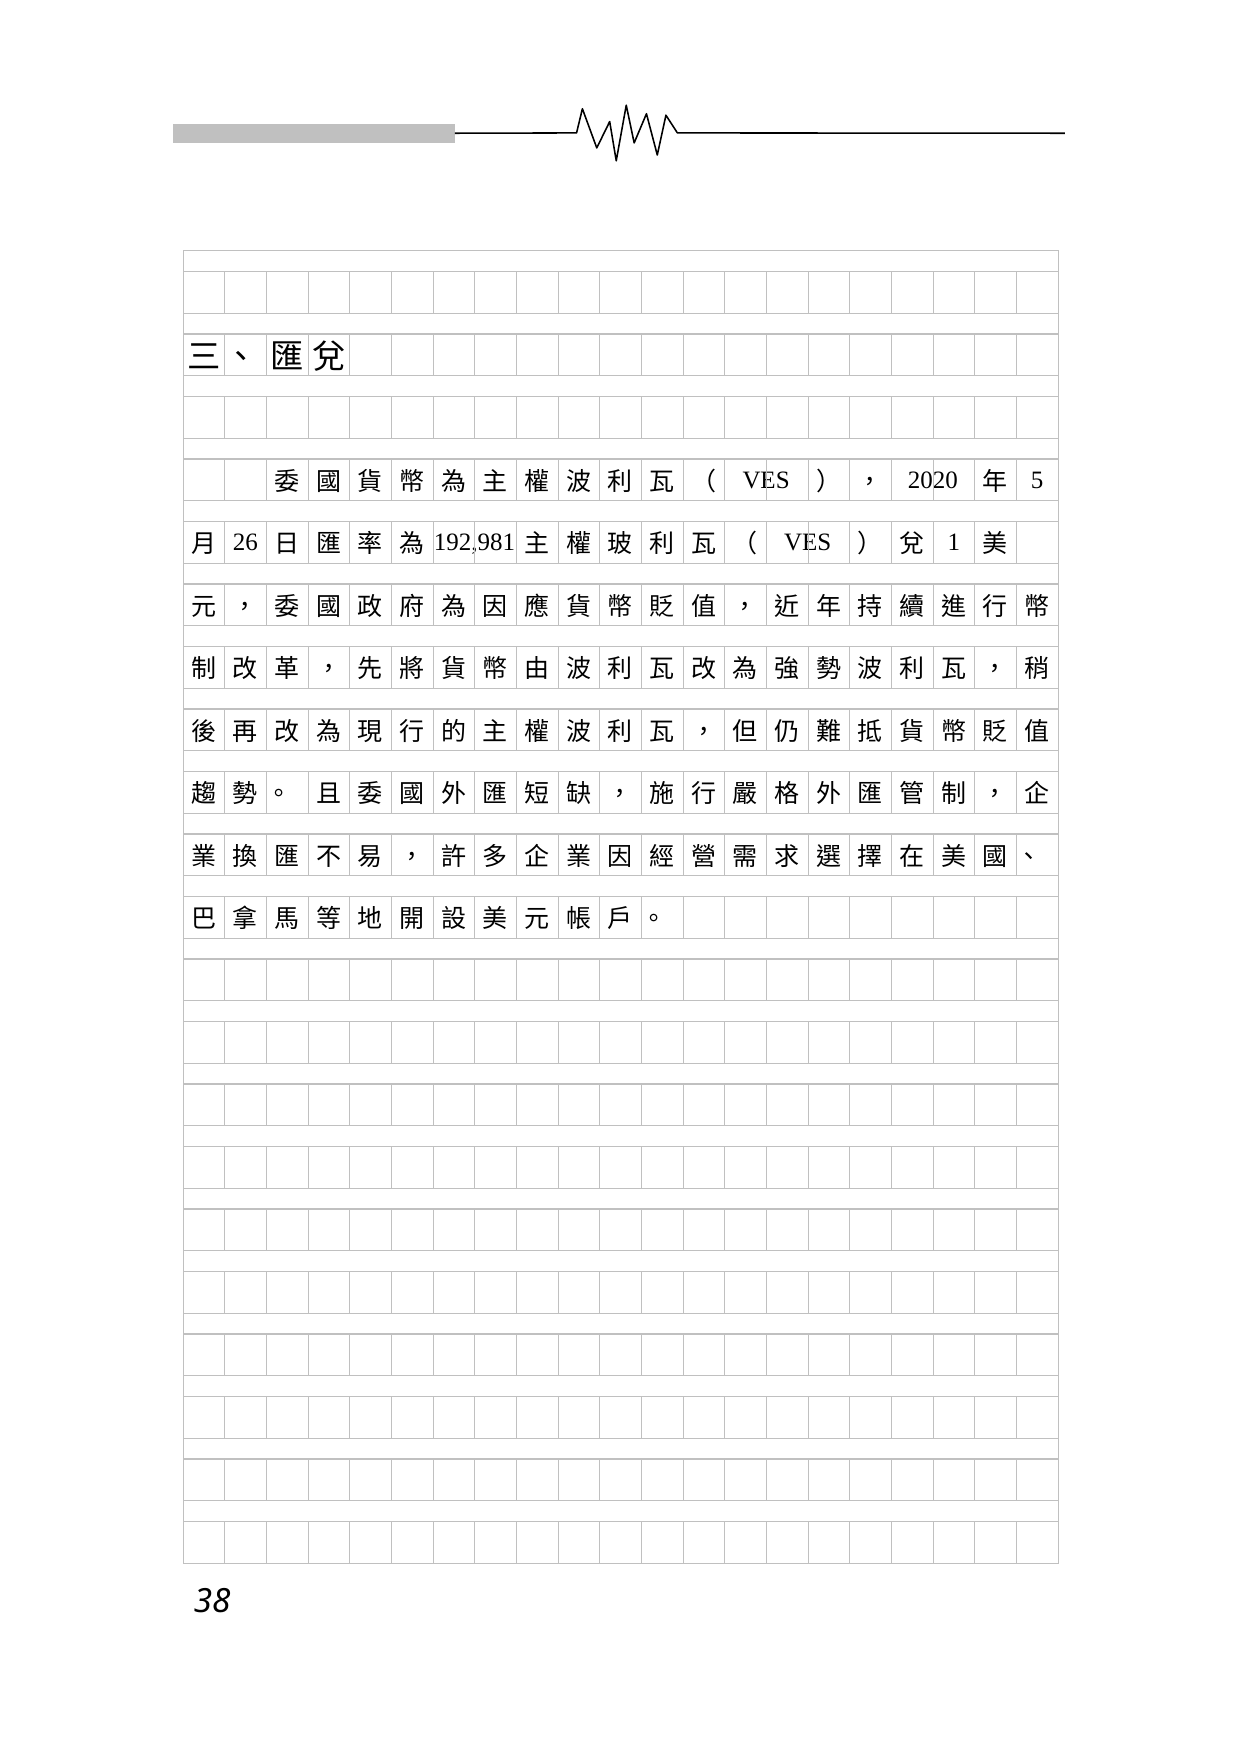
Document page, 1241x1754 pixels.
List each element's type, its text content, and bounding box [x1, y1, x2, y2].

text 三、匯兌 [517, 335, 558, 375]
text 三、匯兌 [934, 335, 974, 375]
text 三、匯兌 [350, 335, 391, 375]
text 委國貨幣為主權波利瓦（VES），2020年5月26日匯率為192,981主權玻利瓦（VES）兌1美元，委國政府為因應貨幣貶值，近年持續進行幣制改革，先將貨幣由波利瓦改為強勢波利瓦，稍後再改為現行的主權波利瓦，但仍難抵貨幣貶值趨勢。且委國外匯短缺，施行嚴格外匯管制，企業換匯不易，許多企業因經營需求選擇在美國、巴拿馬等地開設美元帳戶。 [184, 751, 1058, 771]
text 三、匯兌 [475, 335, 516, 375]
text 三、匯兌 [642, 335, 683, 375]
text 三、匯兌 [309, 335, 349, 375]
text 三、匯兌 [975, 335, 1016, 375]
text 三、匯兌 [684, 335, 724, 375]
text 三、匯兌 [767, 335, 808, 375]
text 三、匯兌 [559, 335, 599, 375]
text 三、匯兌 [1017, 335, 1058, 375]
text 委國貨幣為主權波利瓦（VES），2020年5月26日匯率為192,981主權玻利瓦（VES）兌1美元，委國政府為因應貨幣貶值，近年持續進行幣制改革，先將貨幣由波利瓦改為強勢波利瓦，稍後再改為現行的主權波利瓦，但仍難抵貨幣貶值趨勢。且委國外匯短缺，施行嚴格外匯管制，企業換匯不易，許多企業因經營需求選擇在美國、巴拿馬等地開設美元帳戶。 [184, 564, 1058, 583]
text 委國貨幣為主權波利瓦（VES），2020年5月26日匯率為192,981主權玻利瓦（VES）兌1美元，委國政府為因應貨幣貶值，近年持續進行幣制改革，先將貨幣由波利瓦改為強勢波利瓦，稍後再改為現行的主權波利瓦，但仍難抵貨幣貶值趨勢。且委國外匯短缺，施行嚴格外匯管制，企業換匯不易，許多企業因經營需求選擇在美國、巴拿馬等地開設美元帳戶。 [184, 501, 1058, 521]
text 三、匯兌 [184, 314, 1058, 333]
text 三、匯兌 [892, 335, 933, 375]
text 委國貨幣為主權波利瓦（VES），2020年5月26日匯率為192,981主權玻利瓦（VES）兌1美元，委國政府為因應貨幣貶值，近年持續進行幣制改革，先將貨幣由波利瓦改為強勢波利瓦，稍後再改為現行的主權波利瓦，但仍難抵貨幣貶值趨勢。且委國外匯短缺，施行嚴格外匯管制，企業換匯不易，許多企業因經營需求選擇在美國、巴拿馬等地開設美元帳戶。 [184, 814, 1058, 833]
text 三、匯兌 [600, 335, 641, 375]
text 三、匯兌 [850, 335, 891, 375]
text 委國貨幣為主權波利瓦（VES），2020年5月26日匯率為192,981主權玻利瓦（VES）兌1美元，委國政府為因應貨幣貶值，近年持續進行幣制改革，先將貨幣由波利瓦改為強勢波利瓦，稍後再改為現行的主權波利瓦，但仍難抵貨幣貶值趨勢。且委國外匯短缺，施行嚴格外匯管制，企業換匯不易，許多企業因經營需求選擇在美國、巴拿馬等地開設美元帳戶。 [184, 876, 1058, 896]
text 三、匯兌 [725, 335, 766, 375]
text 三、匯兌 [267, 335, 308, 375]
text 三、匯兌 [434, 335, 474, 375]
text 三、匯兌 [225, 335, 266, 375]
text 三、匯兌 [809, 335, 849, 375]
text 委國貨幣為主權波利瓦（VES），2020年5月26日匯率為192,981主權玻利瓦（VES）兌1美元，委國政府為因應貨幣貶值，近年持續進行幣制改革，先將貨幣由波利瓦改為強勢波利瓦，稍後再改為現行的主權波利瓦，但仍難抵貨幣貶值趨勢。且委國外匯短缺，施行嚴格外匯管制，企業換匯不易，許多企業因經營需求選擇在美國、巴拿馬等地開設美元帳戶。 [184, 626, 1058, 646]
text 委國貨幣為主權波利瓦（VES），2020年5月26日匯率為192,981主權玻利瓦（VES）兌1美元，委國政府為因應貨幣貶值，近年持續進行幣制改革，先將貨幣由波利瓦改為強勢波利瓦，稍後再改為現行的主權波利瓦，但仍難抵貨幣貶值趨勢。且委國外匯短缺，施行嚴格外匯管制，企業換匯不易，許多企業因經營需求選擇在美國、巴拿馬等地開設美元帳戶。 [184, 689, 1058, 708]
text 三、匯兌 [392, 335, 433, 375]
text 委國貨幣為主權波利瓦（VES），2020年5月26日匯率為192,981主權玻利瓦（VES）兌1美元，委國政府為因應貨幣貶值，近年持續進行幣制改革，先將貨幣由波利瓦改為強勢波利瓦，稍後再改為現行的主權波利瓦，但仍難抵貨幣貶值趨勢。且委國外匯短缺，施行嚴格外匯管制，企業換匯不易，許多企業因經營需求選擇在美國、巴拿馬等地開設美元帳戶。 [184, 439, 1058, 458]
text 三、匯兌 [184, 335, 224, 375]
